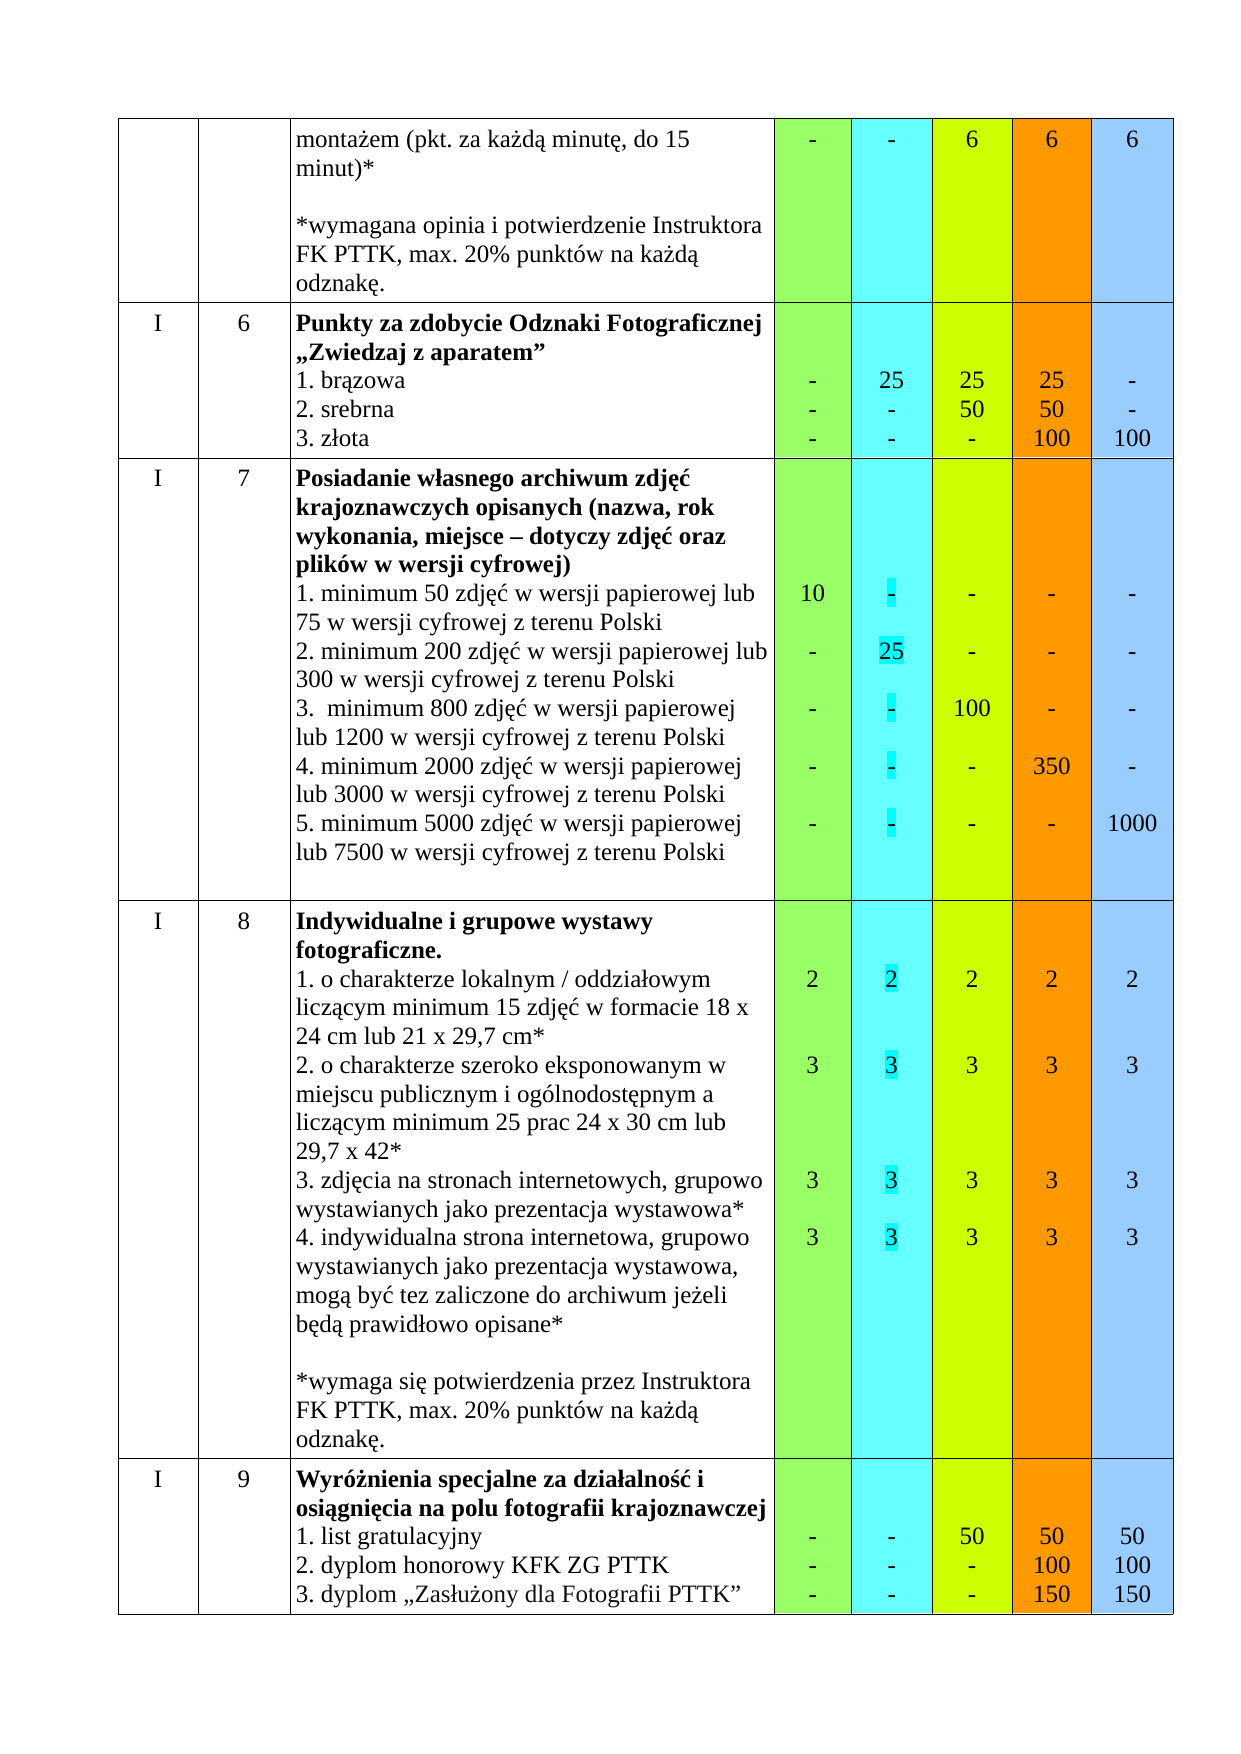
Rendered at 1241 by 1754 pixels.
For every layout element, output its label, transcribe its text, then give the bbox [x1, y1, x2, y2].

table_cell I [119, 1459, 198, 1613]
table_cell 25 - - [852, 303, 932, 457]
table_cell - 25 - - - [852, 459, 932, 900]
table_cell 6 [199, 303, 290, 457]
table_cell 25 50 - [933, 303, 1012, 457]
table_cell - - - - - - [775, 1459, 851, 1613]
table_cell 2 3 3 3 [775, 901, 851, 1458]
table_cell 6 [1092, 119, 1173, 302]
table_cell 25 50 100 [1013, 303, 1091, 457]
table_cell I [119, 459, 198, 900]
table_cell [199, 119, 290, 302]
table_cell montażem (pkt. za każdą minutę, do 15 minut)* *wymagana opinia i potwierdzenie Instruktora FK PTTK, max. 20% punktów na każdą odznakę. [291, 119, 774, 302]
table_cell - - - [775, 303, 851, 457]
table_cell [852, 119, 932, 302]
table_cell 10 - - - - [775, 459, 851, 900]
table_cell 9 [199, 1459, 290, 1613]
table_cell 6 [933, 119, 1012, 302]
table_cell 2 3 3 3 [933, 901, 1012, 1458]
table_cell Posiadanie własnego archiwum zdjęć krajoznawczych opisanych (nazwa, rok wykonania, miejsce – dotyczy zdjęć oraz plików w wersji cyfrowej) 1. minimum 50 zdjęć w wersji papierowej lub 75 w wersji cyfrowej z terenu Polski 2. minimum 200 zdjęć w wersji papierowej lub 300 w wersji cyfrowej z terenu Polski 3. minimum 800 zdjęć w wersji papierowej lub 1200 w wersji cyfrowej z terenu Polski 4. minimum 2000 zdjęć w wersji papierowej lub 3000 w wersji cyfrowej z terenu Polski 5. minimum 5000 zdjęć w wersji papierowej lub 7500 w wersji cyfrowej z terenu Polski [291, 459, 774, 900]
table_cell 2 3 3 3 [1013, 901, 1091, 1458]
table_cell I [119, 901, 198, 1458]
table_cell 2 3 3 3 [1092, 901, 1173, 1458]
table_cell - - 100 [1092, 303, 1173, 457]
table_cell I [119, 303, 198, 457]
table_cell - - 100 - - [933, 459, 1012, 900]
table_cell 50 100 150 [1013, 1459, 1091, 1613]
table_cell [119, 119, 198, 302]
table_cell - - - - 1000 [1092, 459, 1173, 900]
table_cell 50 - - - - - [933, 1459, 1012, 1613]
table_cell Indywidualne i grupowe wystawy fotograficzne. 1. o charakterze lokalnym / oddziałowym liczącym minimum 15 zdjęć w formacie 18 x 24 cm lub 21 x 29,7 cm* 2. o charakterze szeroko eksponowanym w miejscu publicznym i ogólnodostępnym a liczącym minimum 25 prac 24 x 30 cm lub 29,7 x 42* 3. zdjęcia na stronach internetowych, grupowo wystawianych jako prezentacja wystawowa* 4. indywidualna strona internetowa, grupowo wystawianych jako prezentacja wystawowa, mogą być tez zaliczone do archiwum jeżeli będą prawidłowo opisane* *wymaga się potwierdzenia przez Instruktora FK PTTK, max. 20% punktów na każdą odznakę. [291, 901, 774, 1458]
table_cell 50 100 150 [1092, 1459, 1173, 1613]
table_cell 7 [199, 459, 290, 900]
table_cell 2 3 3 3 [852, 901, 932, 1458]
table_cell 8 [199, 901, 290, 1458]
table_cell - - - 350 - [1013, 459, 1091, 900]
table_cell Punkty za zdobycie Odznaki Fotograficznej „Zwiedzaj z aparatem” 1. brązowa 2. srebrna 3. złota [291, 303, 774, 457]
table_cell 6 [1013, 119, 1091, 302]
table_cell Wyróżnienia specjalne za działalność i osiągnięcia na polu fotografii krajoznawczej 1. list gratulacyjny 2. dyplom honorowy KFK ZG PTTK 3. dyplom „Zasłużony dla Fotografii PTTK” [291, 1459, 774, 1613]
table_cell [775, 119, 851, 302]
table_cell - - - - - - [852, 1459, 932, 1613]
